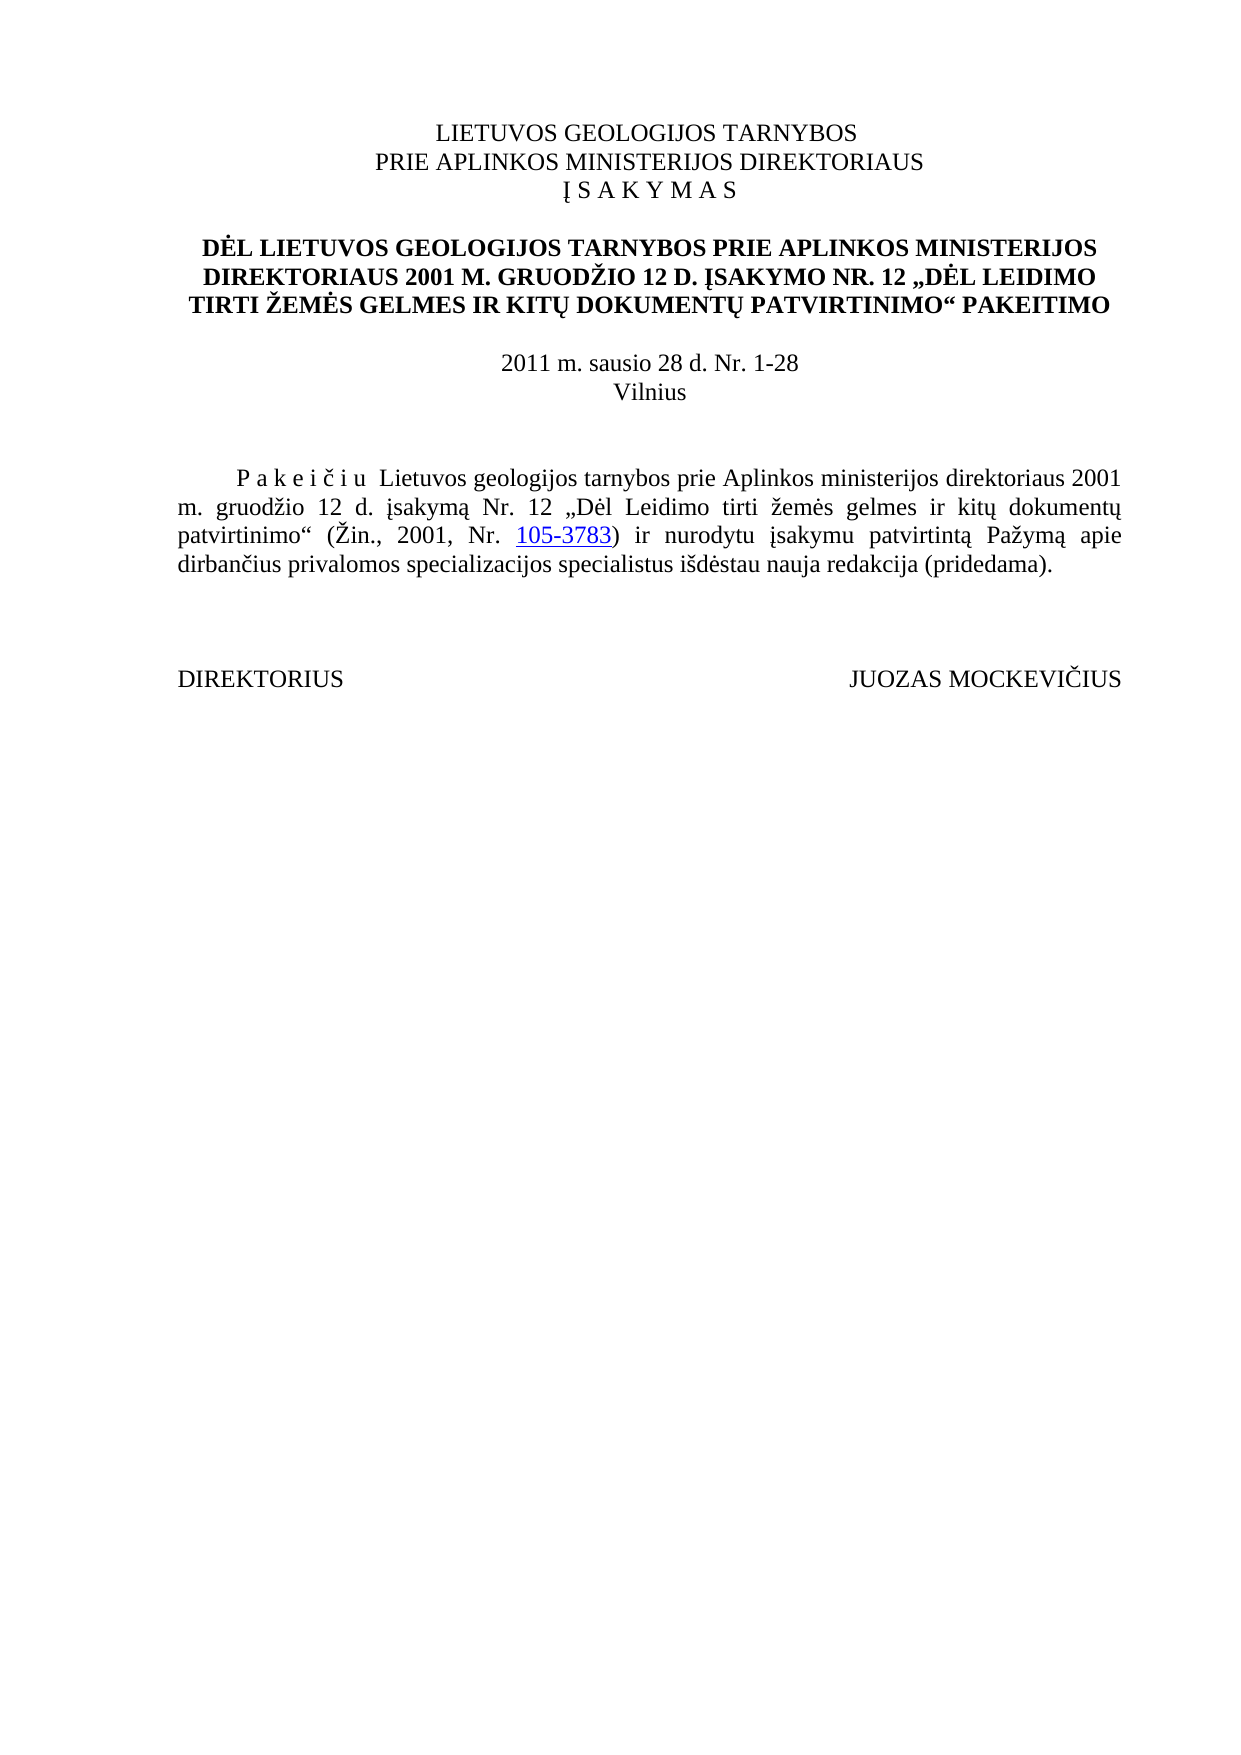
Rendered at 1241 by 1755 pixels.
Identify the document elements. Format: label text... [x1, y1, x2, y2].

text DĖL LIETUVOS GEOLOGIJOS TARNYBOS PRIE APLINKOS MINISTERIJOS DIREKTORIAUS 2001 M. GRUODŽIO 12 D. ĮSAKYMO Nr. 12 „DĖL LEIDIMO TIRTI ŽEMĖS GELMES IR kitų DOKUMENTŲ PATVIRTINIMO“ PAKEITIMO [177, 233, 1122, 319]
text Direktorius Juozas Mockevičius [177, 664, 1122, 693]
text ĮSAKYMAS [177, 176, 1122, 204]
text Vilnius [177, 377, 1122, 406]
text Pakeičiu Lietuvos geologijos tarnybos prie Aplinkos ministerijos direktoriaus 2001 m. gruodžio 12 d. įsakymą Nr. 12 „Dėl Leidimo tirti žemės gelmes ir kitų dokumentų patvirtinimo“ (Žin., 2001, Nr. 105-3783) ir nurodytu įsakymu patvirtintą Pažymą apie dirbančius privalomos specializacijos specialistus išdėstau nauja redakcija (pridedama). [177, 463, 1122, 578]
text LIETUVOS GEOLOGIJOS TARNYBOS [177, 118, 1122, 147]
text 2011 m. sausio 28 d. Nr. 1-28 [177, 348, 1122, 377]
text PRIE APLINKOS MINISTERIJOS DIREKTORIAUS [177, 147, 1122, 176]
